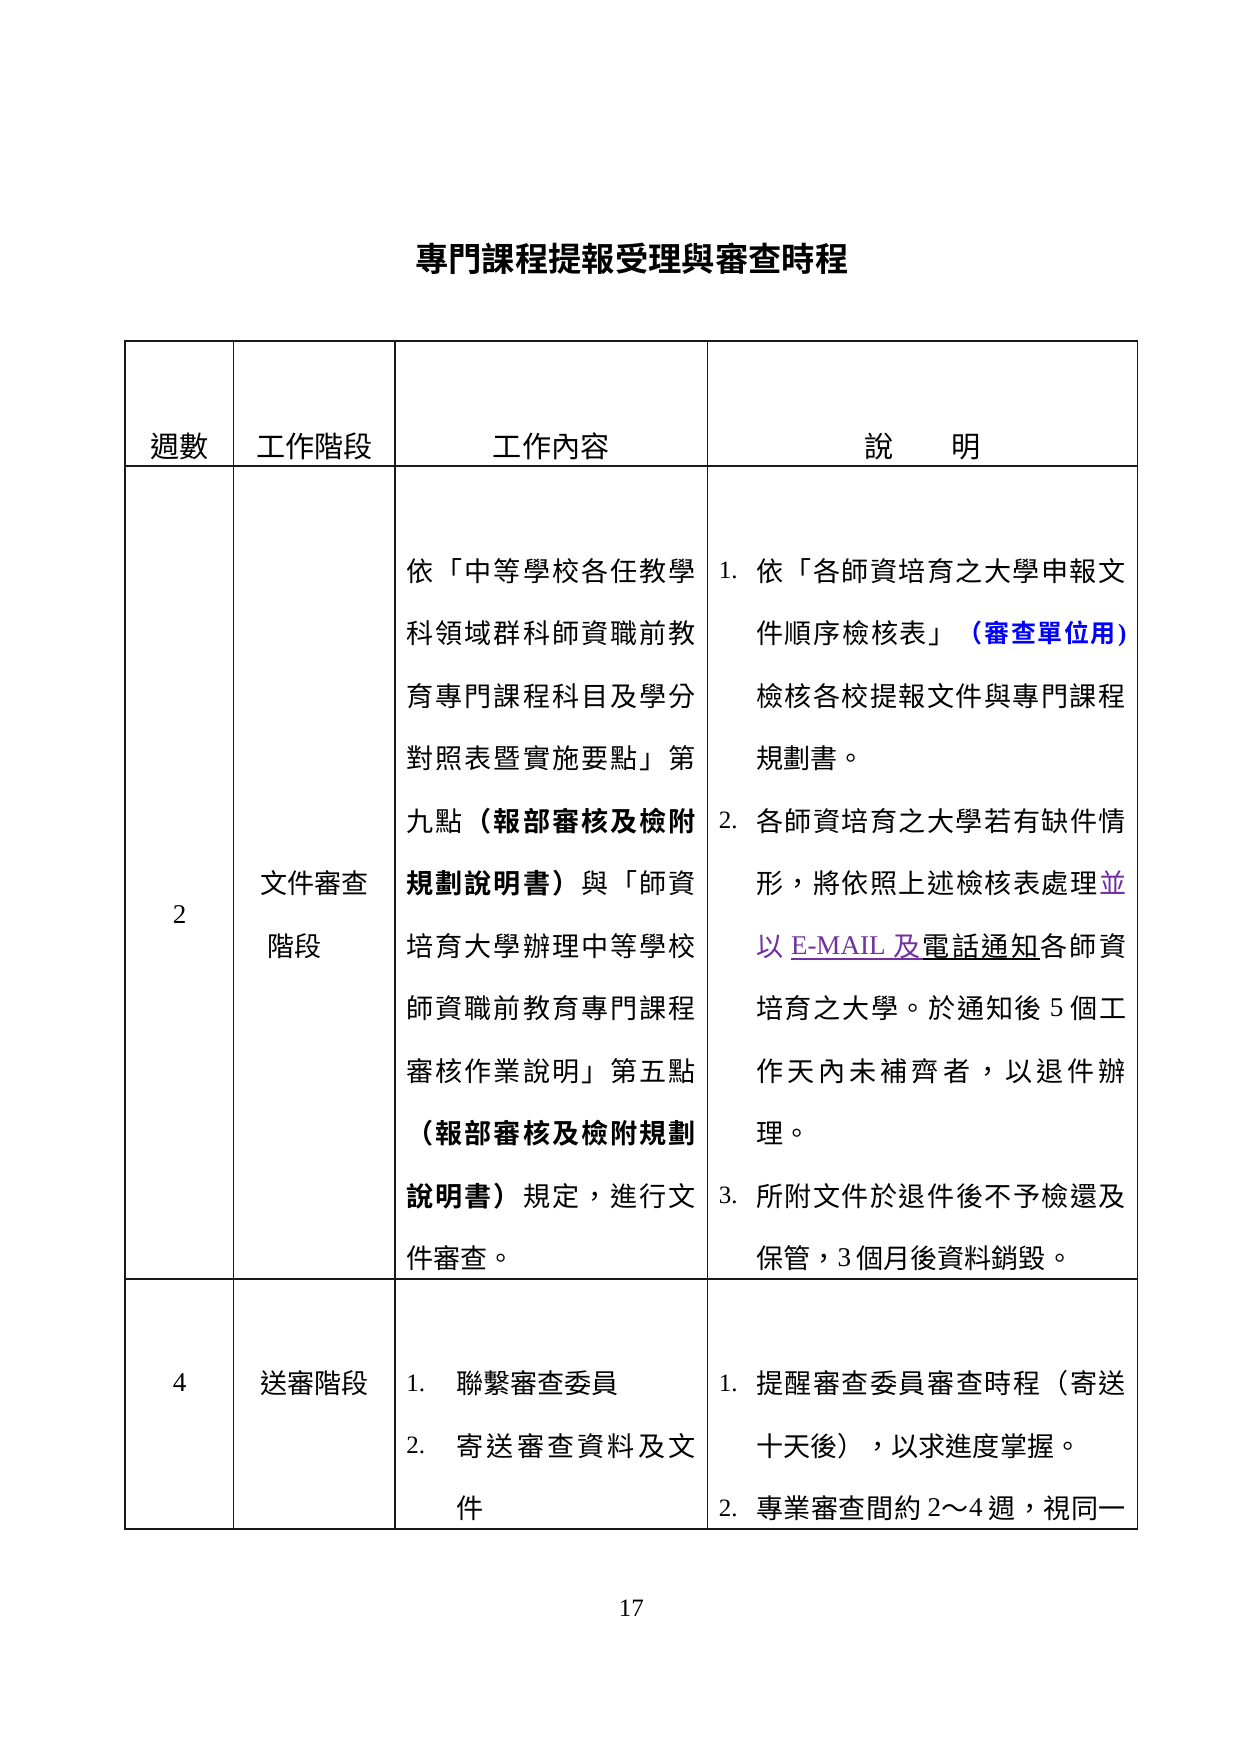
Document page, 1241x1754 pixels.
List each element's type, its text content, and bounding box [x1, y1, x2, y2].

table_cell 提醒審查委員審查時程（寄送十天後），以求進度掌握。 專業審查間約2～4週，視同一 [708, 1280, 1137, 1528]
table_cell 聯繫審查委員 寄送審查資料及文件 [396, 1280, 707, 1528]
table_cell 2 [126, 467, 233, 1278]
table_cell 送審階段 [234, 1280, 394, 1528]
table_cell 依「各師資培育之大學申報文件順序檢核表」（審查單位用)檢核各校提報文件與專門課程規劃書。 各師資培育之大學若有缺件情形，將依照上述檢核表處理並以E-MAIL及電話通知各師資培育之大學。於通知後5個工作天內未補齊者，以退件辦理。 所附文件於退件後不予檢還及保管，3個月後資料銷毀。 [708, 467, 1137, 1278]
table_header 說 明 [708, 342, 1137, 465]
table_cell 4 [126, 1280, 233, 1528]
table_header 工作階段 [234, 342, 394, 465]
text 專門課程提報受理與審查時程 [125, 215, 1137, 278]
table_header 週數 [126, 342, 233, 465]
table_cell 文件審查 階段 [234, 467, 394, 1278]
table_header 工作內容 [396, 342, 707, 465]
table_cell 依「中等學校各任教學科領域群科師資職前教育專門課程科目及學分對照表暨實施要點」第九點（報部審核及檢附規劃說明書）與「師資培育大學辦理中等學校師資職前教育專門課程審核作業說明」第五點（報部審核及檢附規劃說明書）規定，進行文件審查。 [396, 467, 707, 1278]
